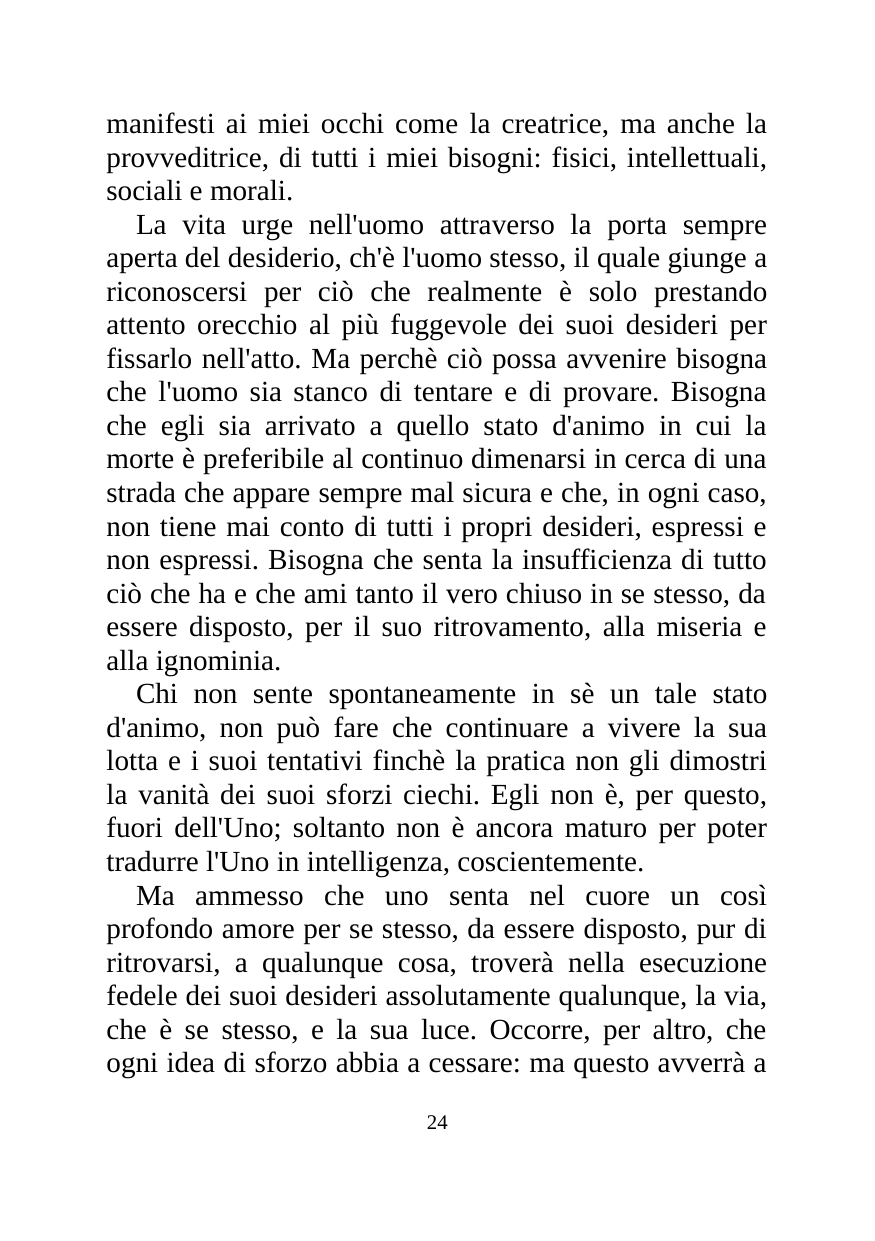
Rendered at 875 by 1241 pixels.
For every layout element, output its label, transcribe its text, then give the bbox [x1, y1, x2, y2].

text Chi non sente spontaneamente in sè un tale stato d'animo, non può fare che continuare a vivere la sua lotta e i suoi tentativi finchè la pratica non gli dimostri la vanità dei suoi sforzi ciechi. Egli non è, per questo, fuori dell'Uno; soltanto non è ancora maturo per poter tradurre l'Uno in intelligenza, coscientemente. [106, 676, 768, 878]
text manifesti ai miei occhi come la creatrice, ma anche la provveditrice, di tutti i miei bisogni: fisici, intellettuali, sociali e morali. [106, 106, 768, 207]
text La vita urge nell'uomo attraverso la porta sempre aperta del desiderio, ch'è l'uomo stesso, il quale giunge a riconoscersi per ciò che realmente è solo prestando attento orecchio al più fuggevole dei suoi desideri per fissarlo nell'atto. Ma perchè ciò possa avvenire bisogna che l'uomo sia stanco di tentare e di provare. Bisogna che egli sia arrivato a quello stato d'animo in cui la morte è preferibile al continuo dimenarsi in cerca di una strada che appare sempre mal sicura e che, in ogni caso, non tiene mai conto di tutti i propri desideri, espressi e non espressi. Bisogna che senta la insufficienza di tutto ciò che ha e che ami tanto il vero chiuso in se stesso, da essere disposto, per il suo ritrovamento, alla miseria e alla ignominia. [106, 207, 768, 676]
text Ma ammesso che uno senta nel cuore un così profondo amore per se stesso, da essere disposto, pur di ritrovarsi, a qualunque cosa, troverà nella esecuzione fedele dei suoi desideri assolutamente qualunque, la via, che è se stesso, e la sua luce. Occorre, per altro, che ogni idea di sforzo abbia a cessare: ma questo avverrà a [106, 878, 768, 1079]
